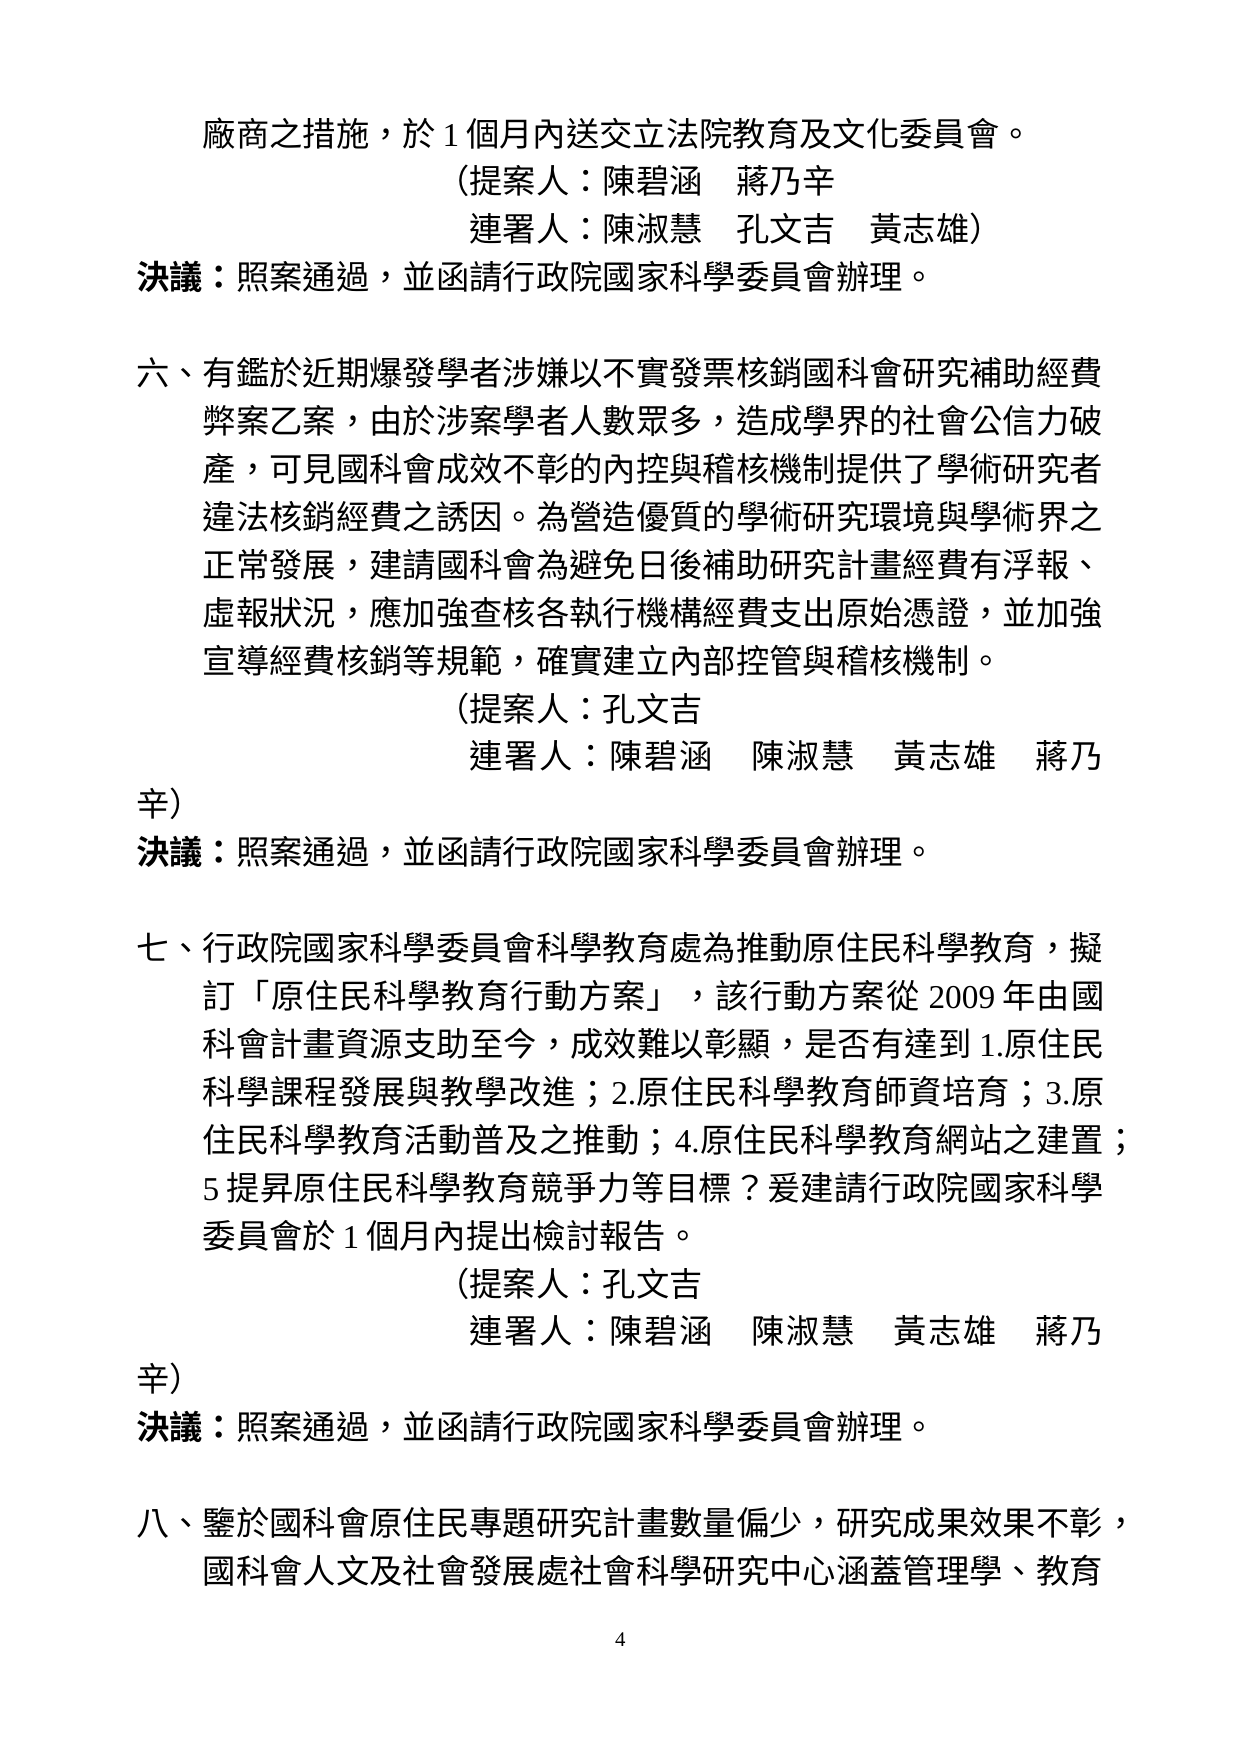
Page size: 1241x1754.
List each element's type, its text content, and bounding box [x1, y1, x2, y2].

text 七、行政院國家科學委員會科學教育處為推動原住民科學教育，擬訂「原住民科學教育行動方案」，該行動方案從2009年由國科會計畫資源支助至今，成效難以彰顯，是否有達到1.原住民科學課程發展與教學改進；2.原住民科學教育師資培育；3.原住民科學教育活動普及之推動；4.原住民科學教育網站之建置；5提昇原住民科學教育競爭力等目標？爰建請行政院國家科學委員會於1個月內提出檢討報告。 [136, 922, 1104, 1258]
text 決議：照案通過，並函請行政院國家科學委員會辦理。 [136, 251, 1102, 299]
text 連署人：陳淑慧 孔文吉 黃志雄） [136, 203, 1104, 251]
text 六、有鑑於近期爆發學者涉嫌以不實發票核銷國科會研究補助經費弊案乙案，由於涉案學者人數眾多，造成學界的社會公信力破產，可見國科會成效不彰的內控與稽核機制提供了學術研究者違法核銷經費之誘因。為營造優質的學術研究環境與學術界之正常發展，建請國科會為避免日後補助研究計畫經費有浮報、虛報狀況，應加強查核各執行機構經費支出原始憑證，並加強宣導經費核銷等規範，確實建立內部控管與稽核機制。 [136, 347, 1104, 683]
text 連署人：陳碧涵 陳淑慧 黃志雄 蔣乃辛） [136, 1306, 1104, 1401]
text 決議：照案通過，並函請行政院國家科學委員會辦理。 [136, 1401, 1102, 1449]
text 連署人：陳碧涵 陳淑慧 黃志雄 蔣乃辛） [136, 731, 1104, 826]
text 決議：照案通過，並函請行政院國家科學委員會辦理。 [136, 826, 1102, 874]
text 八、鑒於國科會原住民專題研究計畫數量偏少，研究成果效果不彰，國科會人文及社會發展處社會科學研究中心涵蓋管理學、教育學、心理學、政治學、區域研究、經濟學、社會學、法律學、人類學等九大學門，未見鼓勵原住民研究。爰建請國科會增加原住民學門，讓原住民學門提振為國家重點學術項目，以提振原住民學術風氣、拓展原住民專業研究領域。 [136, 1497, 1104, 1593]
text （提案人：孔文吉 [136, 1258, 1104, 1306]
text （提案人：陳碧涵 蔣乃辛 [136, 156, 1104, 203]
text （提案人：孔文吉 [136, 683, 1104, 731]
text 廠商之措施，於1個月內送交立法院教育及文化委員會。 [136, 108, 1104, 156]
